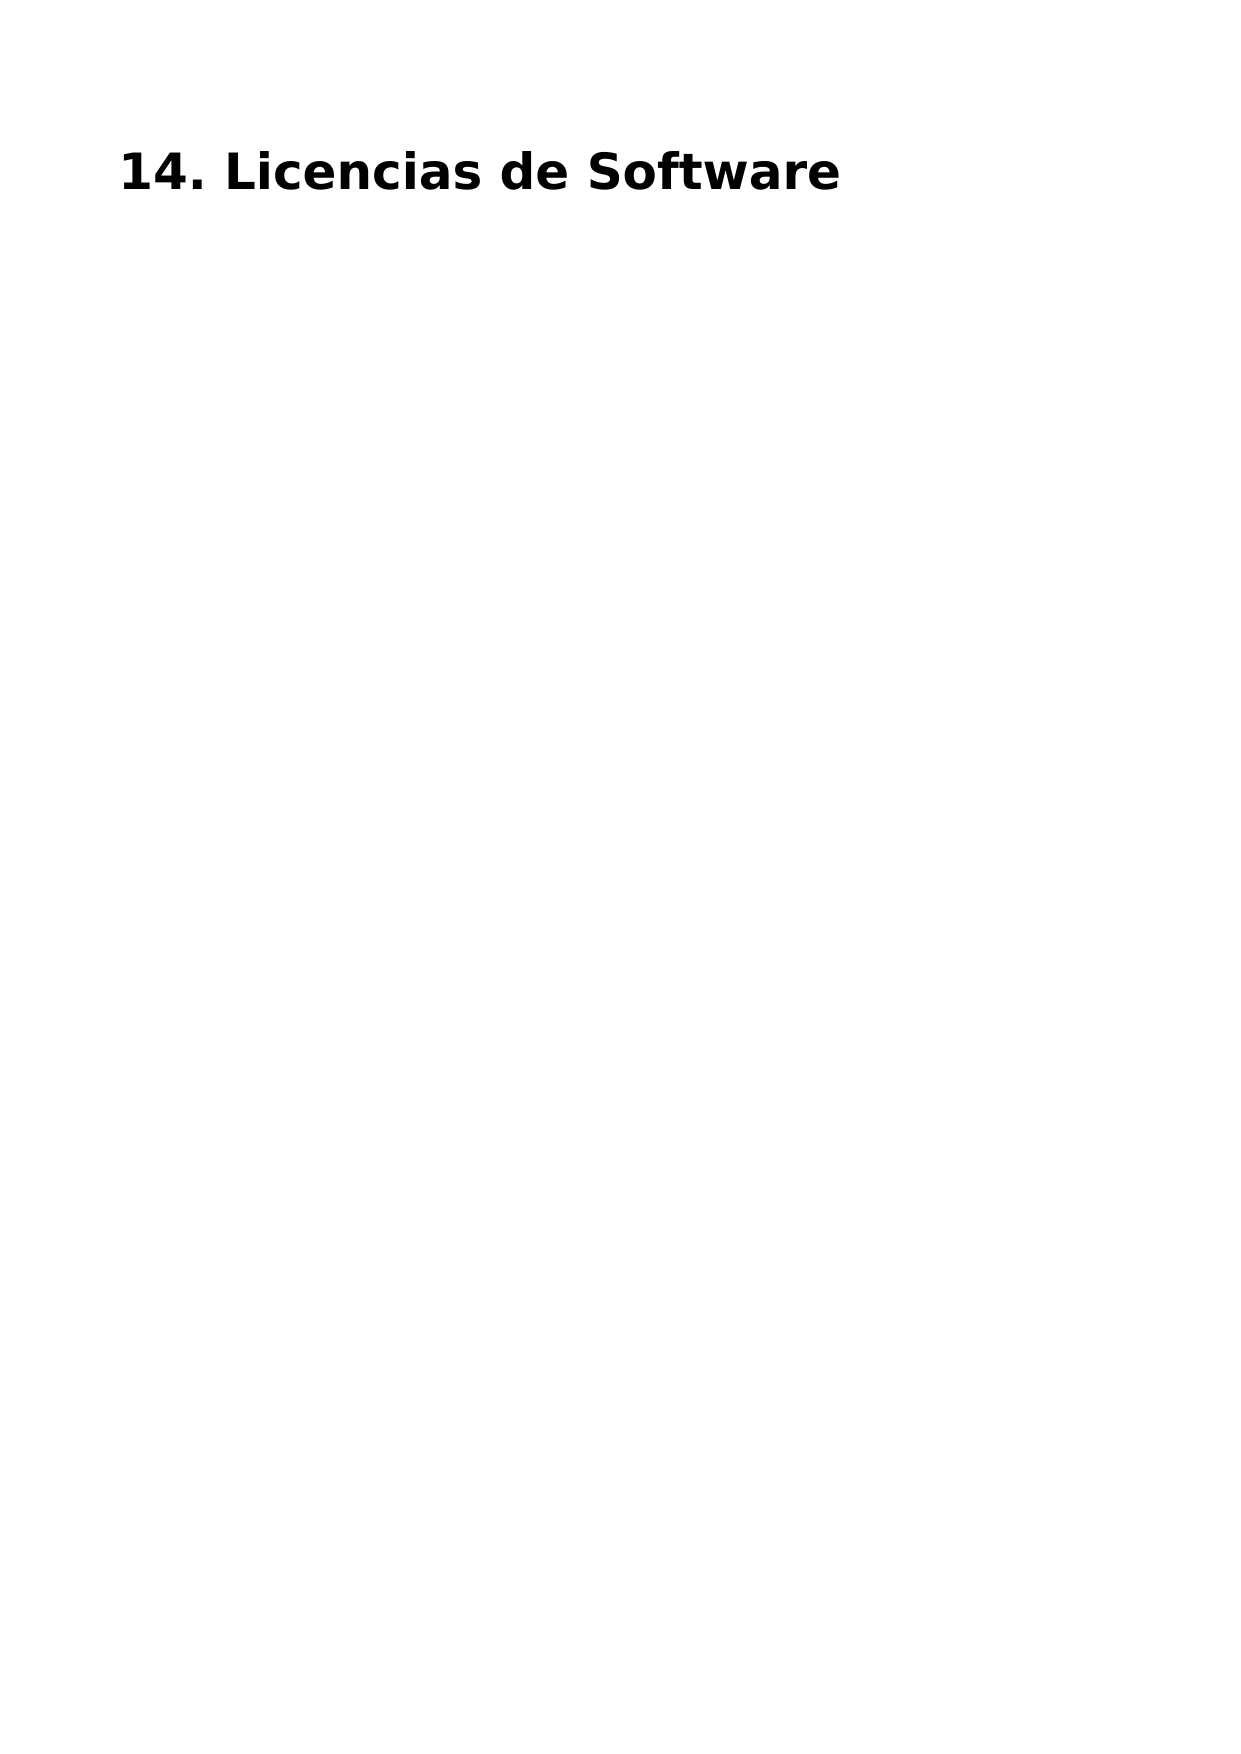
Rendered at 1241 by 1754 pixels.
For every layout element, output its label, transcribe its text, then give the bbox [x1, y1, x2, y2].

subtitle 14. Licencias de Software [118, 143, 1122, 201]
